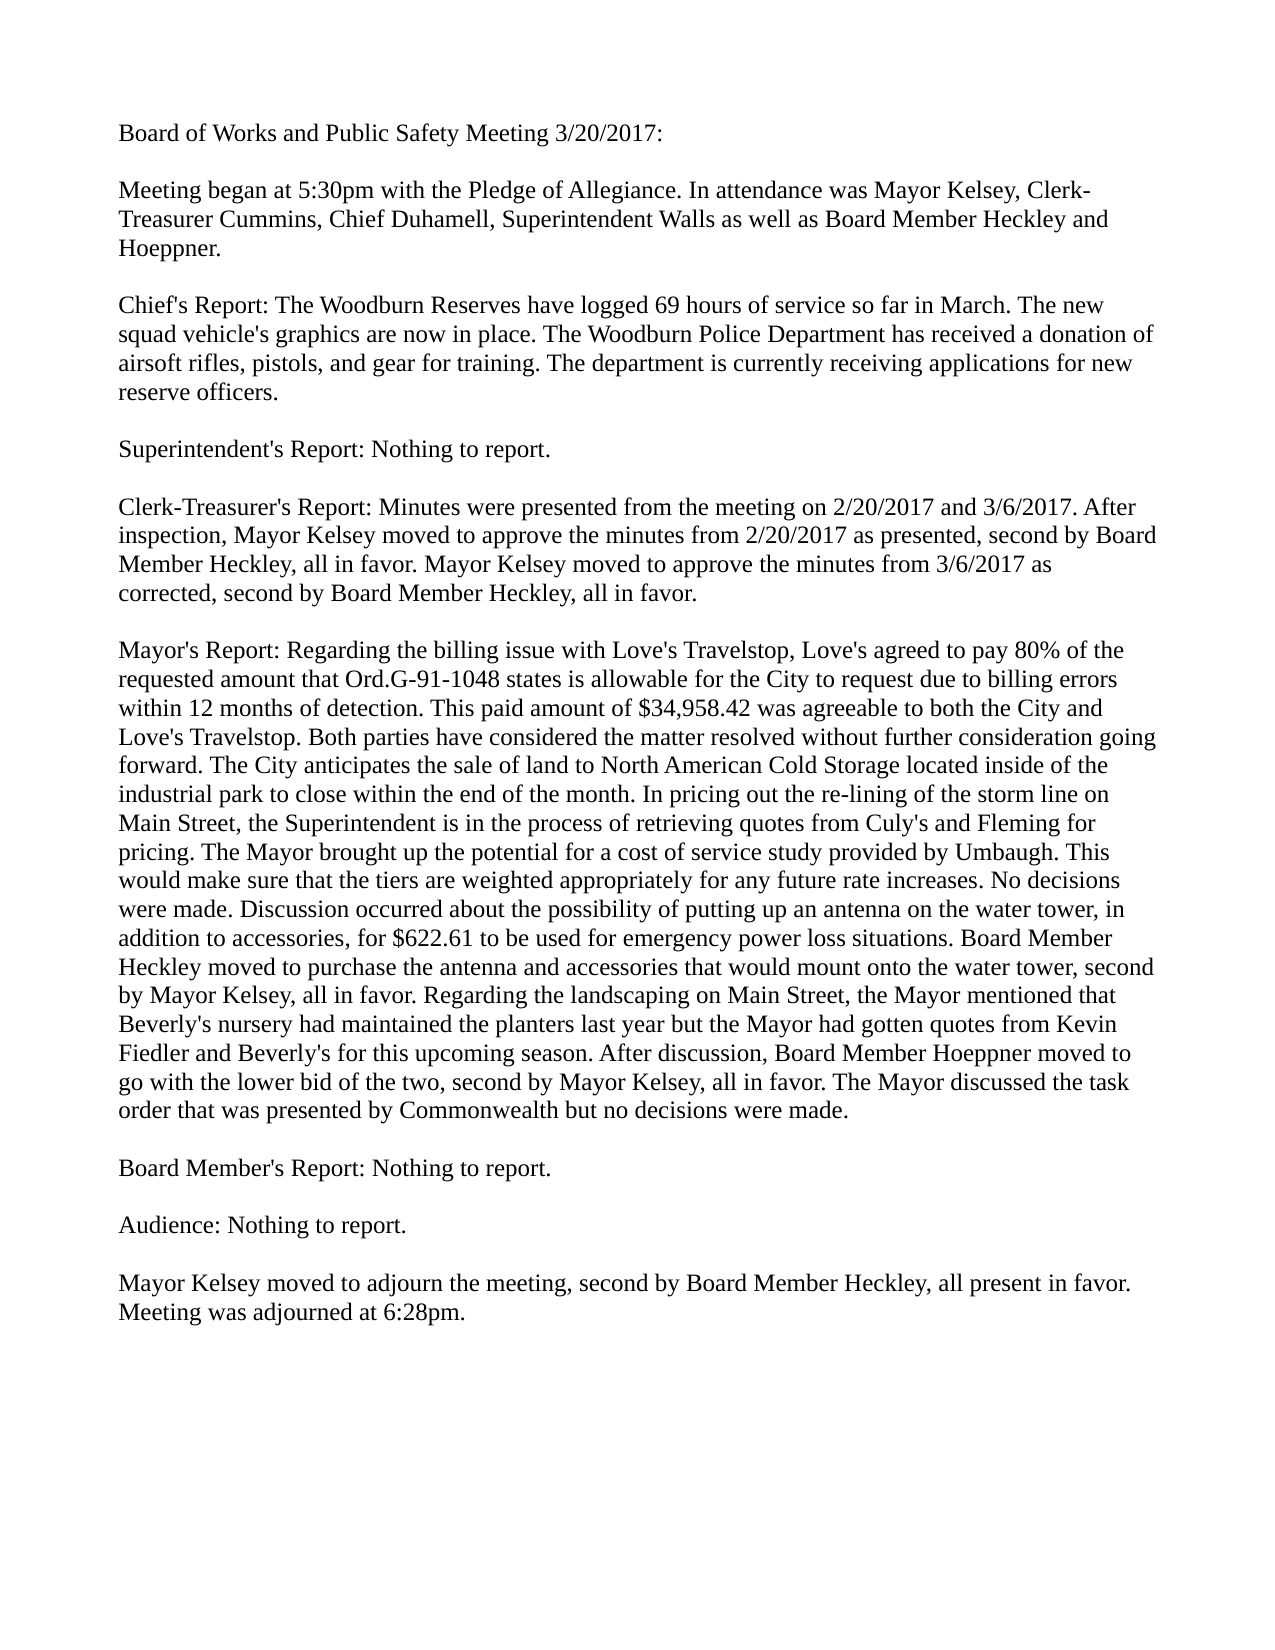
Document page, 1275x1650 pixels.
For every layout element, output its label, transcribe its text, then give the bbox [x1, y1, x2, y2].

text Mayor's Report: Regarding the billing issue with Love's Travelstop, Love's agreed to pay 80% of the requested amount that Ord.G-91-1048 states is allowable for the City to request due to billing errors within 12 months of detection. This paid amount of $34,958.42 was agreeable to both the City and Love's Travelstop. Both parties have considered the matter resolved without further consideration going forward. The City anticipates the sale of land to North American Cold Storage located inside of the industrial park to close within the end of the month. In pricing out the re-lining of the storm line on Main Street, the Superintendent is in the process of retrieving quotes from Culy's and Fleming for pricing. The Mayor brought up the potential for a cost of service study provided by Umbaugh. This would make sure that the tiers are weighted appropriately for any future rate increases. No decisions were made. Discussion occurred about the possibility of putting up an antenna on the water tower, in addition to accessories, for $622.61 to be used for emergency power loss situations. Board Member Heckley moved to purchase the antenna and accessories that would mount onto the water tower, second by Mayor Kelsey, all in favor. Regarding the landscaping on Main Street, the Mayor mentioned that Beverly's nursery had maintained the planters last year but the Mayor had gotten quotes from Kevin Fiedler and Beverly's for this upcoming season. After discussion, Board Member Hoeppner moved to go with the lower bid of the two, second by Mayor Kelsey, all in favor. The Mayor discussed the task order that was presented by Commonwealth but no decisions were made. [118, 636, 1157, 1124]
text Mayor Kelsey moved to adjourn the meeting, second by Board Member Heckley, all present in favor. Meeting was adjourned at 6:28pm. [118, 1268, 1157, 1326]
text Audience: Nothing to report. [118, 1211, 1157, 1239]
text Board of Works and Public Safety Meeting 3/20/2017: [118, 118, 1157, 147]
text Board Member's Report: Nothing to report. [118, 1153, 1157, 1182]
text Superintendent's Report: Nothing to report. [118, 434, 1157, 463]
text Meeting began at 5:30pm with the Pledge of Allegiance. In attendance was Mayor Kelsey, Clerk-Treasurer Cummins, Chief Duhamell, Superintendent Walls as well as Board Member Heckley and Hoeppner. [118, 176, 1157, 262]
text Clerk-Treasurer's Report: Minutes were presented from the meeting on 2/20/2017 and 3/6/2017. After inspection, Mayor Kelsey moved to approve the minutes from 2/20/2017 as presented, second by Board Member Heckley, all in favor. Mayor Kelsey moved to approve the minutes from 3/6/2017 as corrected, second by Board Member Heckley, all in favor. [118, 492, 1157, 607]
text Chief's Report: The Woodburn Reserves have logged 69 hours of service so far in March. The new squad vehicle's graphics are now in place. The Woodburn Police Department has received a donation of airsoft rifles, pistols, and gear for training. The department is currently receiving applications for new reserve officers. [118, 291, 1157, 406]
